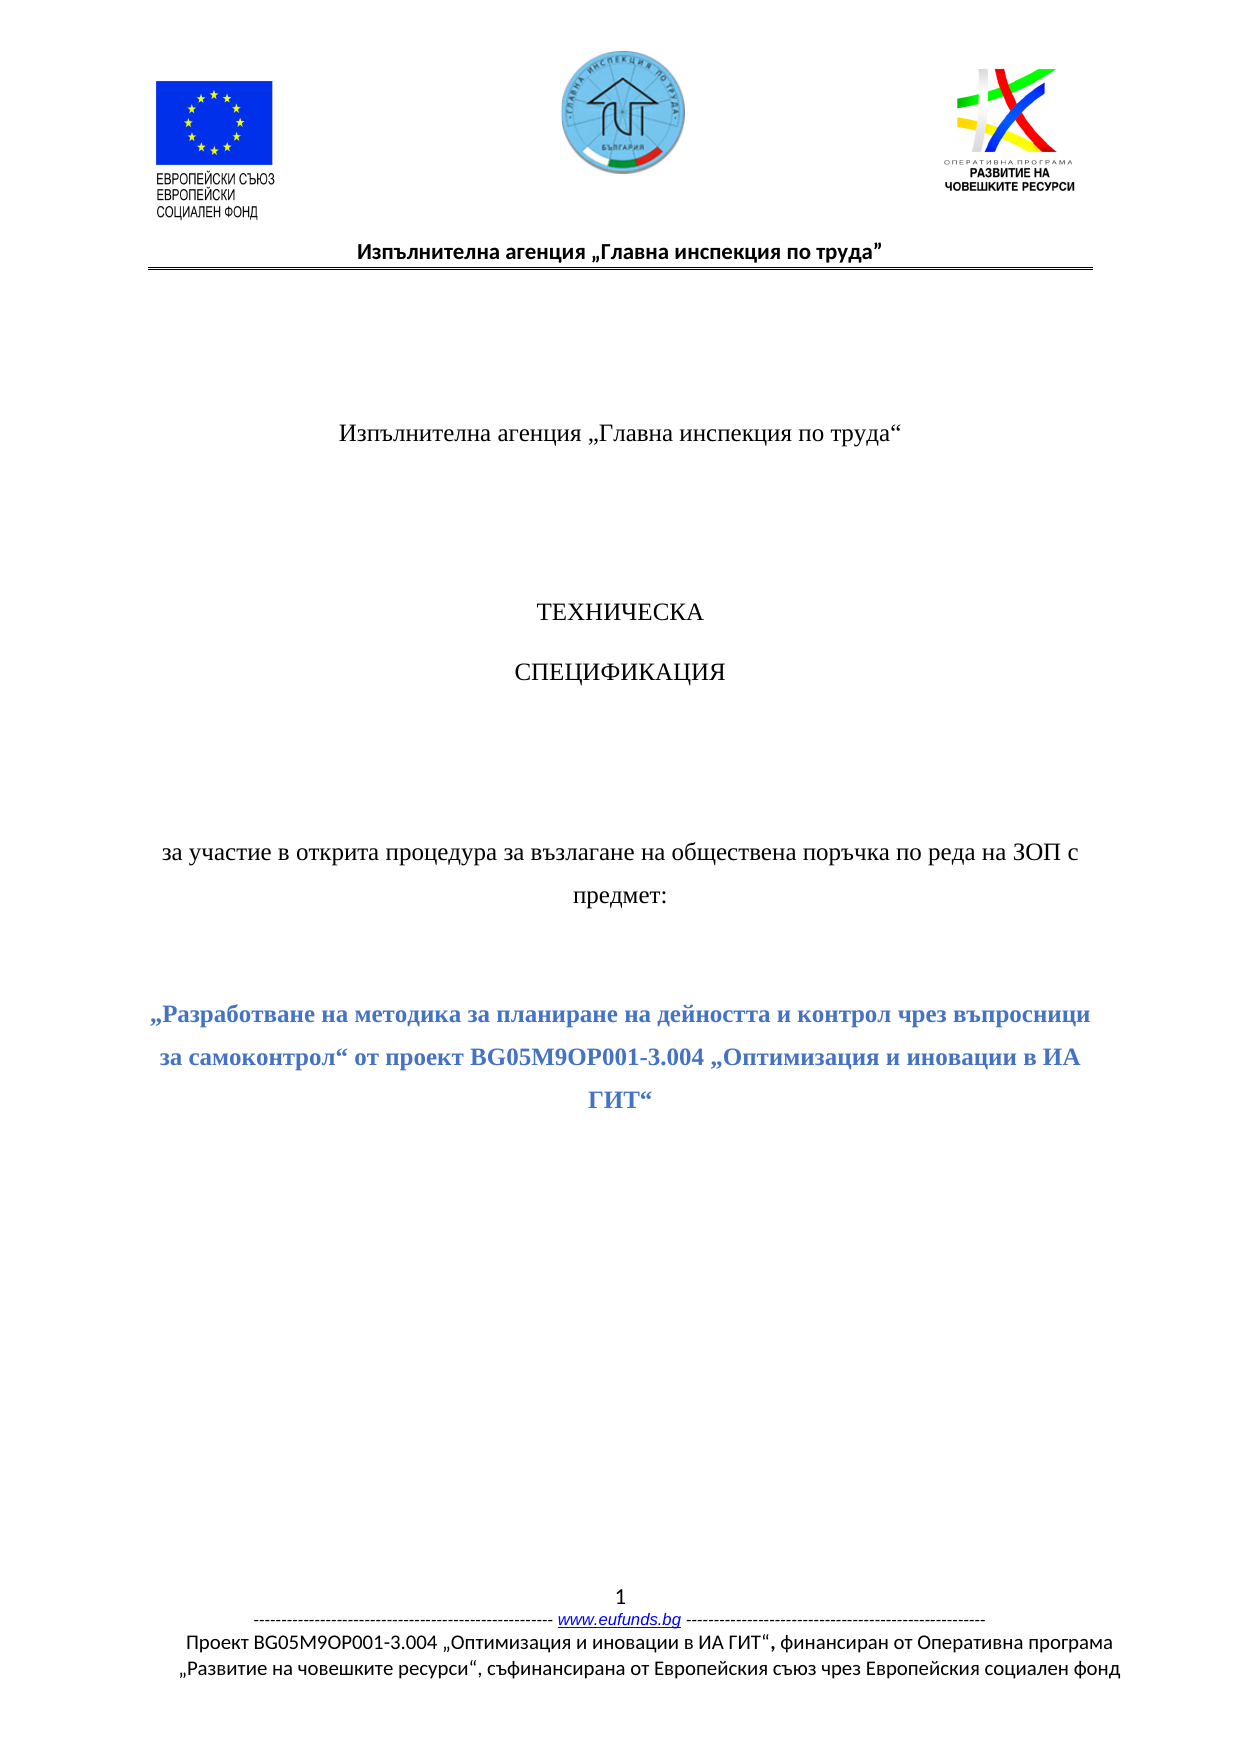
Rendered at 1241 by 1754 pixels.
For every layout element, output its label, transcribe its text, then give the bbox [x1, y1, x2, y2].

text Изпълнителна агенция „Главна инспекция по труда“ [148, 418, 1093, 447]
text СПЕЦИФИКАЦИЯ [148, 657, 1093, 686]
text ТЕХНИЧЕСКА [148, 597, 1093, 626]
text за участие в открита процедура за възлагане на обществена поръчка по реда на ЗОП с предмет: [148, 837, 1093, 908]
text „Разработване на методика за планиране на дейността и контрол чрез въпросници за самоконтрол“ от проект BG05M9OP001-3.004 „Оптимизация и иновации в ИА ГИТ“ [148, 999, 1093, 1114]
